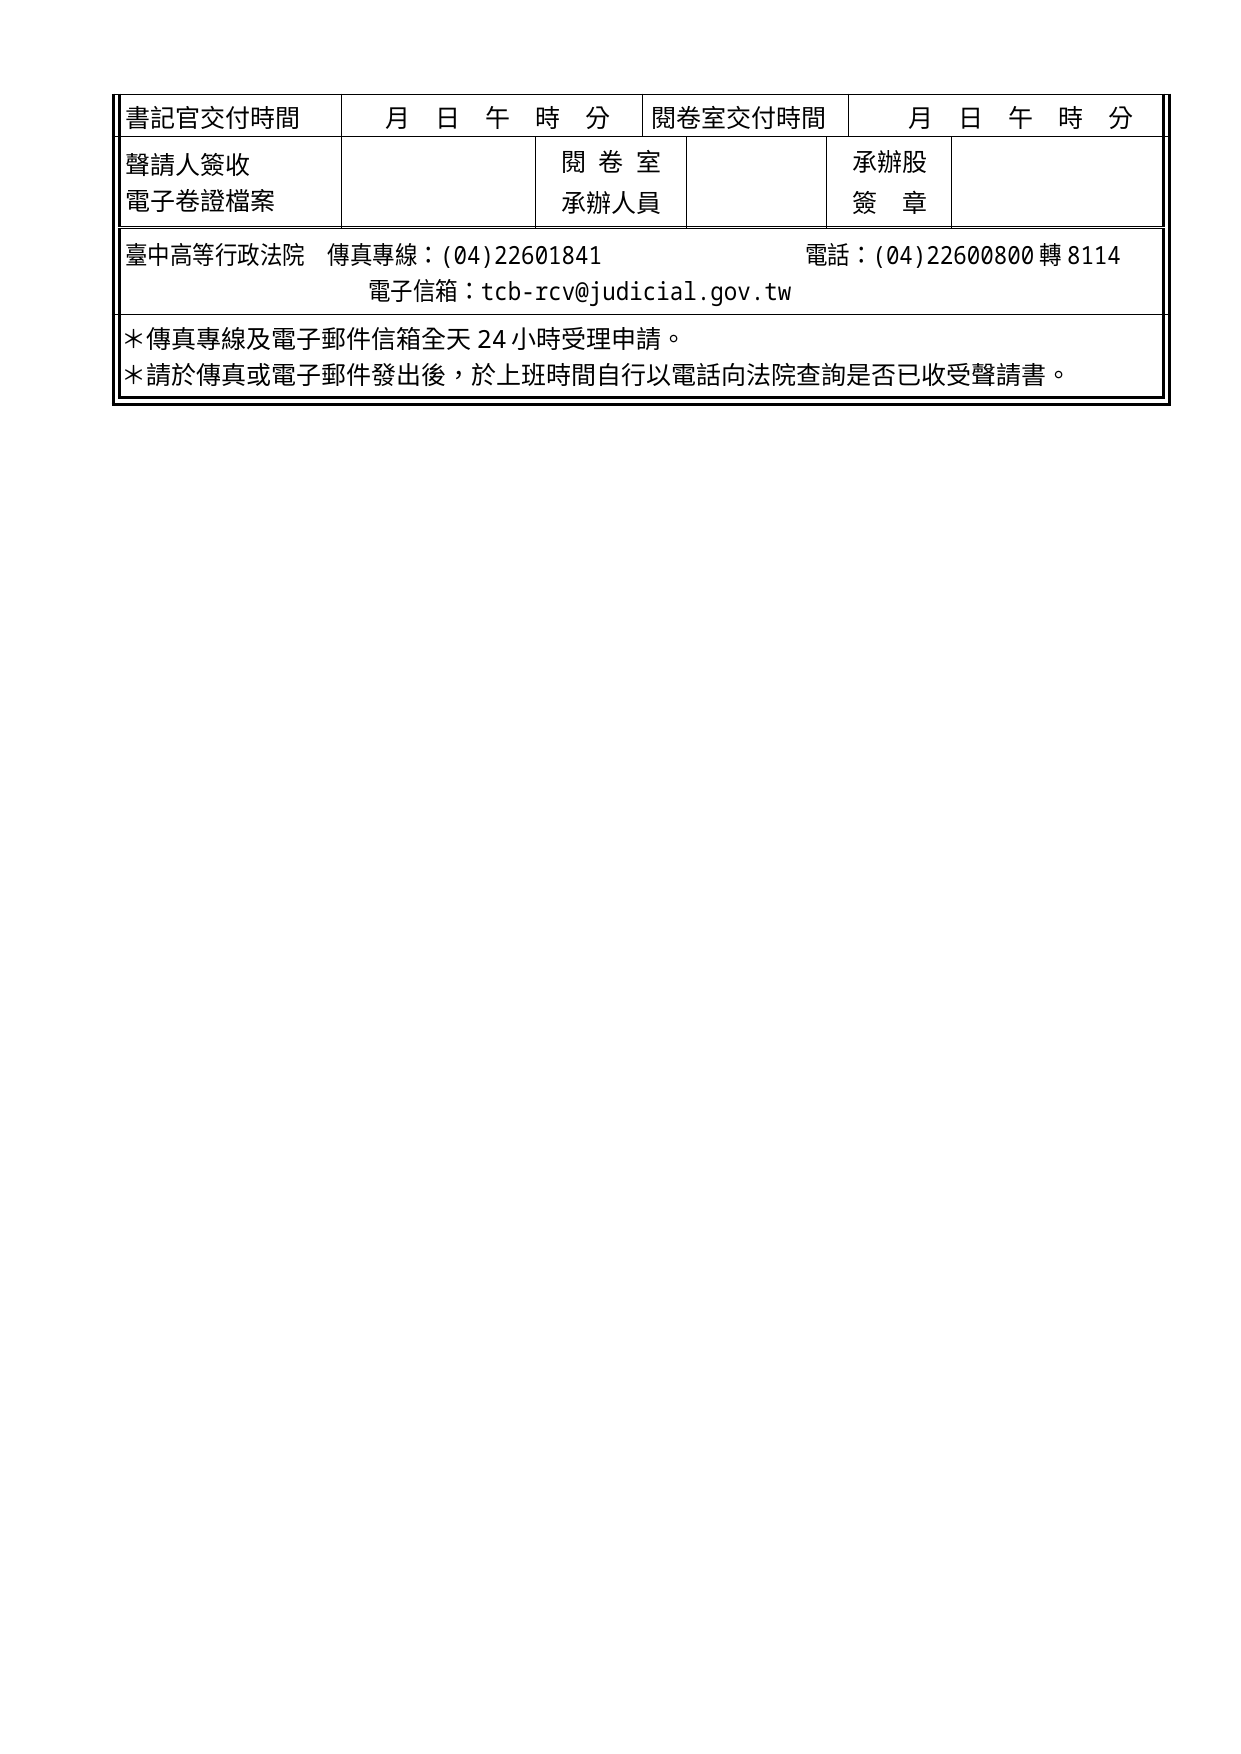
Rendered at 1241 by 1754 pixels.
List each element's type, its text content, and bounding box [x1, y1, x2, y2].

table_cell [952, 137, 1162, 226]
table_cell 聲請人簽收 電子卷證檔案 [121, 137, 341, 226]
table_cell 承辦股 簽 章 [827, 137, 951, 226]
table_cell 書記官交付時間 [121, 95, 341, 136]
table_cell 月 日 午 時 分 [849, 95, 1162, 136]
table_cell [687, 137, 826, 226]
table_cell 閱卷室交付時間 [643, 95, 848, 136]
table_cell ＊傳真專線及電子郵件信箱全天24小時受理申請。 ＊請於傳真或電子郵件發出後，於上班時間自行以電話向法院查詢是否已收受聲請書。 [121, 315, 1162, 396]
table_cell 臺中高等行政法院 傳真專線：(04)22601841 電話：(04)22600800轉8114 電子信箱：tcb-rcv@judicial.gov.tw [121, 229, 1162, 313]
table_cell [342, 137, 535, 226]
table_cell 閱 卷 室 承辦人員 [536, 137, 686, 226]
table_cell 月 日 午 時 分 [342, 95, 642, 136]
